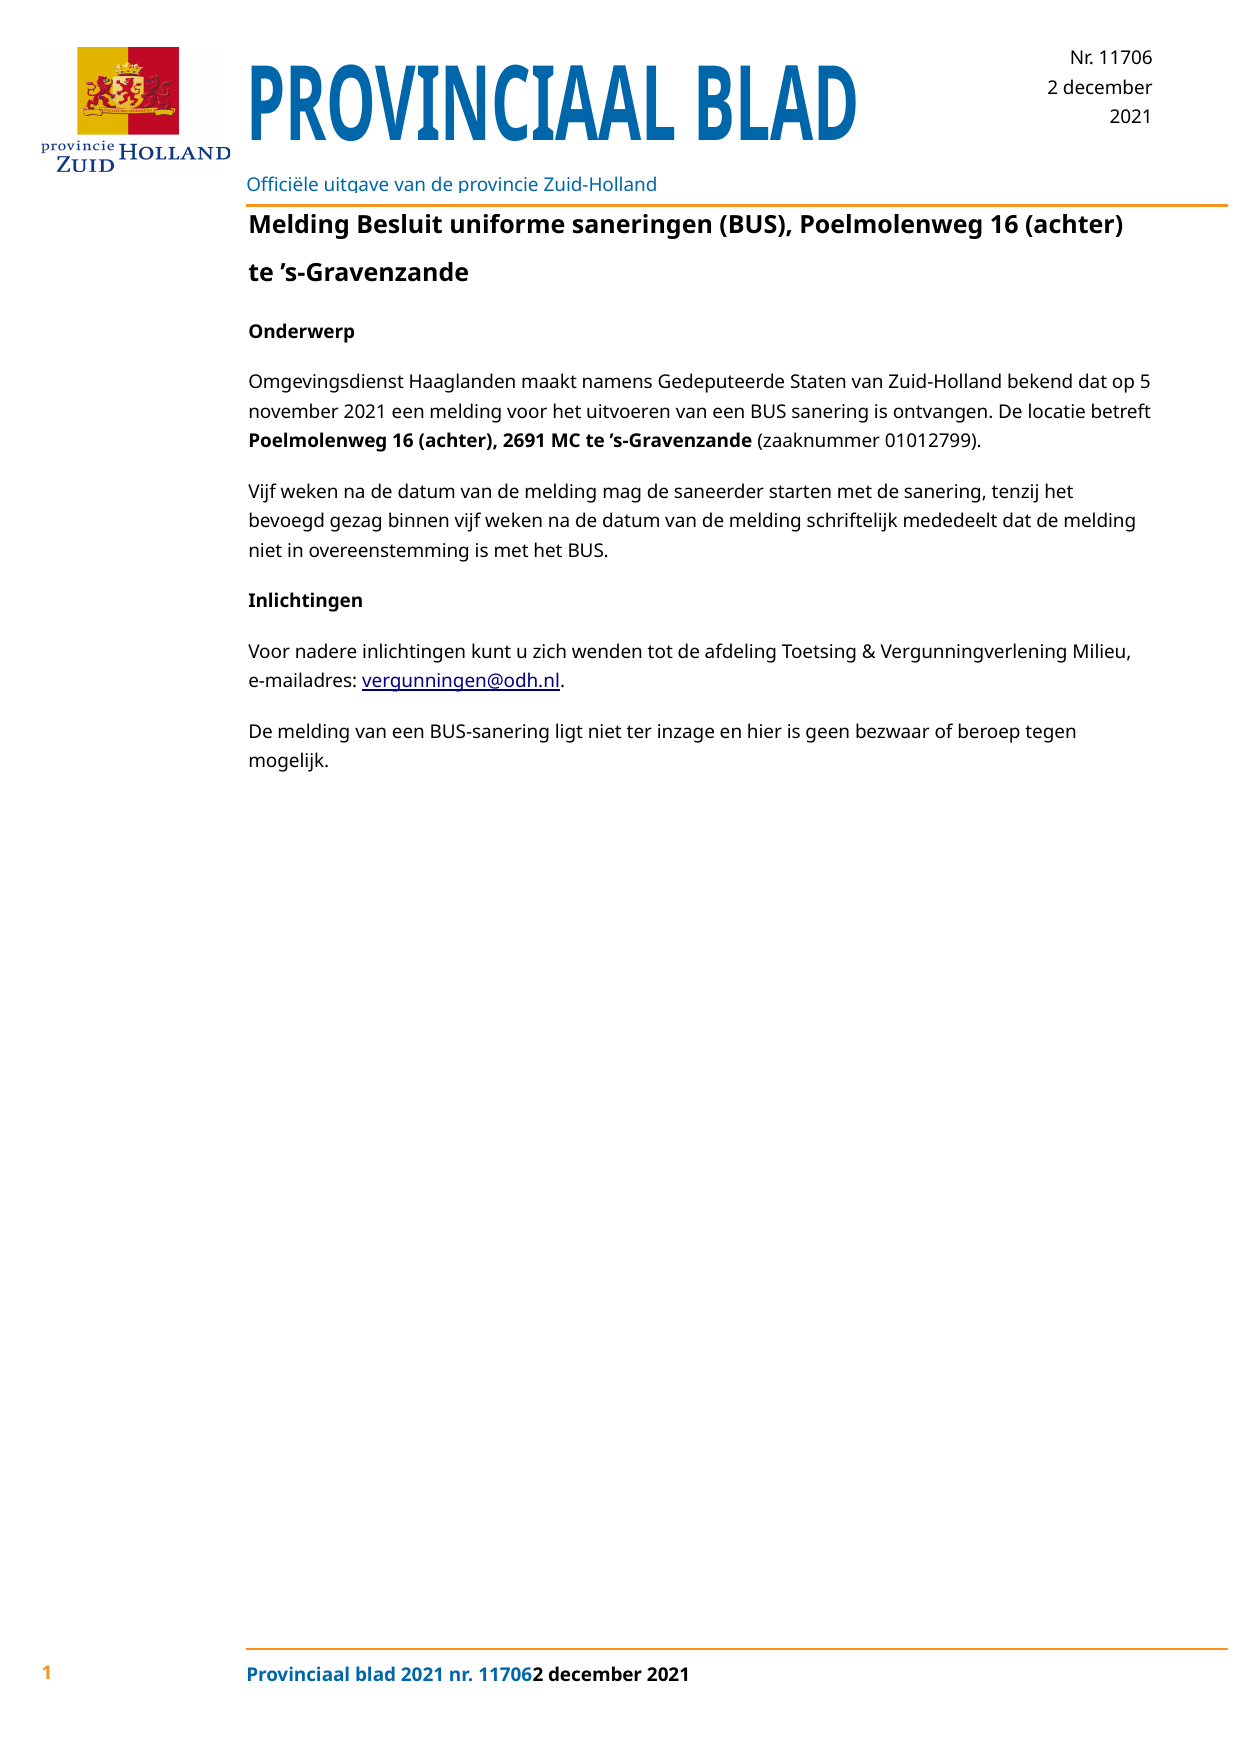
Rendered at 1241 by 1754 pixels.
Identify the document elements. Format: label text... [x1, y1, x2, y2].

text Onderwerp [248, 318, 1152, 344]
text De melding van een BUS-sanering ligt niet ter inzage en hier is geen bezwaar of beroep tegen mogelijk. [248, 718, 1152, 773]
text Inlichtingen [248, 587, 1152, 613]
text Vijf weken na de datum van de melding mag de saneerder starten met de sanering, tenzij het bevoegd gezag binnen vijf weken na de datum van de melding schriftelijk mededeelt dat de melding niet in overeenstemming is met het BUS. [248, 478, 1152, 563]
text Omgevingsdienst Haaglanden maakt namens Gedeputeerde Staten van Zuid-Holland bekend dat op 5 november 2021 een melding voor het uitvoeren van een BUS sanering is ontvangen. De locatie betreft Poelmolenweg 16 (achter), 2691 MC te ’s-Gravenzande (zaaknummer 01012799). [248, 368, 1152, 453]
text Voor nadere inlichtingen kunt u zich wenden tot de afdeling Toetsing & Vergunningverlening Milieu, e-mailadres: vergunningen@odh.nl. [248, 638, 1152, 693]
picture [41, 47, 231, 172]
text Melding Besluit uniforme saneringen (BUS), Poelmolenweg 16 (achter) te ’s-Gravenzande [248, 207, 1152, 288]
